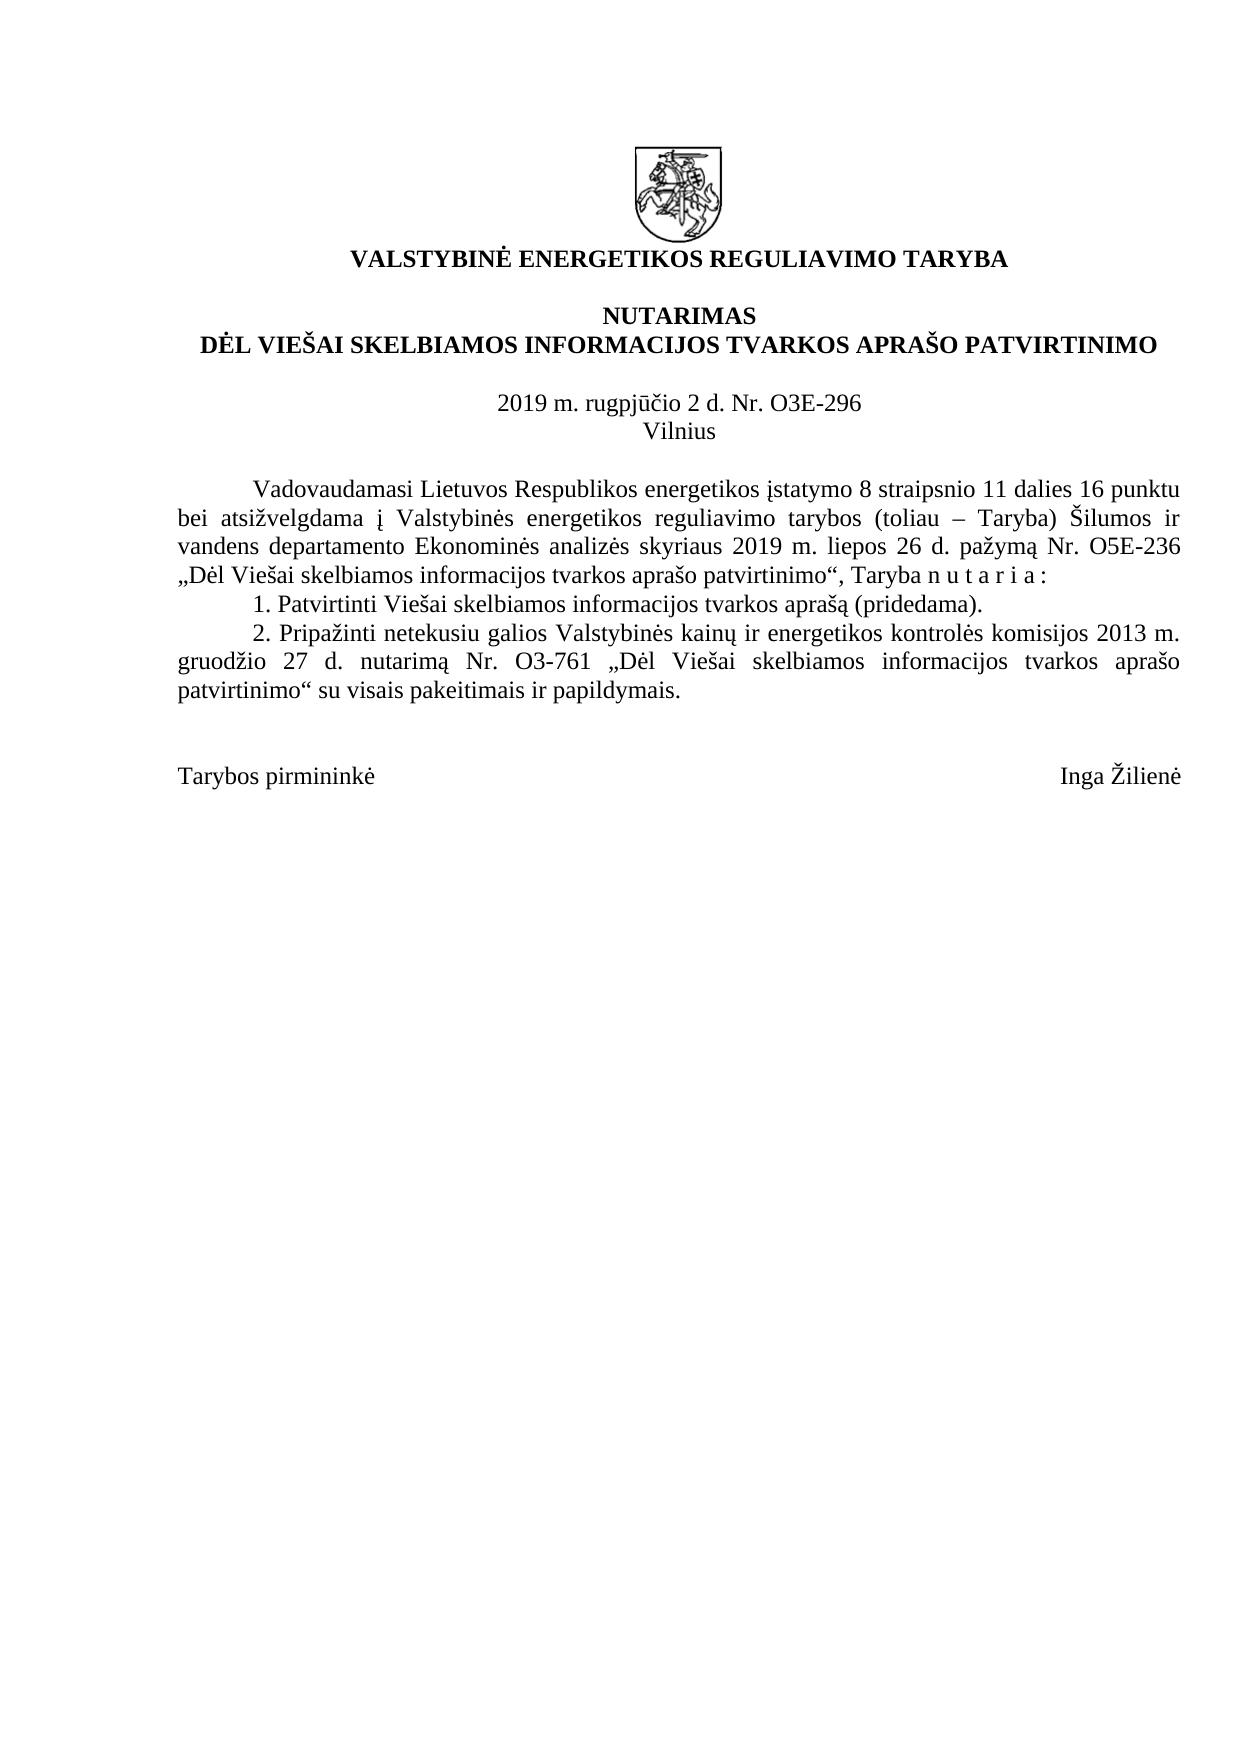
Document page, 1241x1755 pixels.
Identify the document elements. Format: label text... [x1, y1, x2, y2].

text DĖL VIEŠAI SKELBIAMOS INFORMACIJOS TVARKOS APRAŠO PATVIRTINIMO [177, 330, 1181, 359]
text VALSTYBINĖ ENERGETIKOS REGULIAVIMO TARYBA [177, 244, 1181, 273]
text 2. Pripažinti netekusiu galios Valstybinės kainų ir energetikos kontrolės komisijos 2013 m. gruodžio 27 d. nutarimą Nr. O3-761 „Dėl Viešai skelbiamos informacijos tvarkos aprašo patvirtinimo“ su visais pakeitimais ir papildymais. [177, 618, 1181, 704]
text NUTARIMAS [177, 301, 1181, 330]
text 1. Patvirtinti Viešai skelbiamos informacijos tvarkos aprašą (pridedama). [177, 589, 1181, 618]
text Vilnius [177, 416, 1181, 445]
text 2019 m. rugpjūčio 2 d. Nr. O3E-296 [177, 388, 1181, 416]
text Tarybos pirmininkė Inga Žilienė [177, 761, 1181, 790]
text Vadovaudamasi Lietuvos Respublikos energetikos įstatymo 8 straipsnio 11 dalies 16 punktu bei atsižvelgdama į Valstybinės energetikos reguliavimo tarybos (toliau – Taryba) Šilumos ir vandens departamento Ekonominės analizės skyriaus 2019 m. liepos 26 d. pažymą Nr. O5E-236 „Dėl Viešai skelbiamos informacijos tvarkos aprašo patvirtinimo“, Taryba nutaria: [177, 474, 1181, 589]
